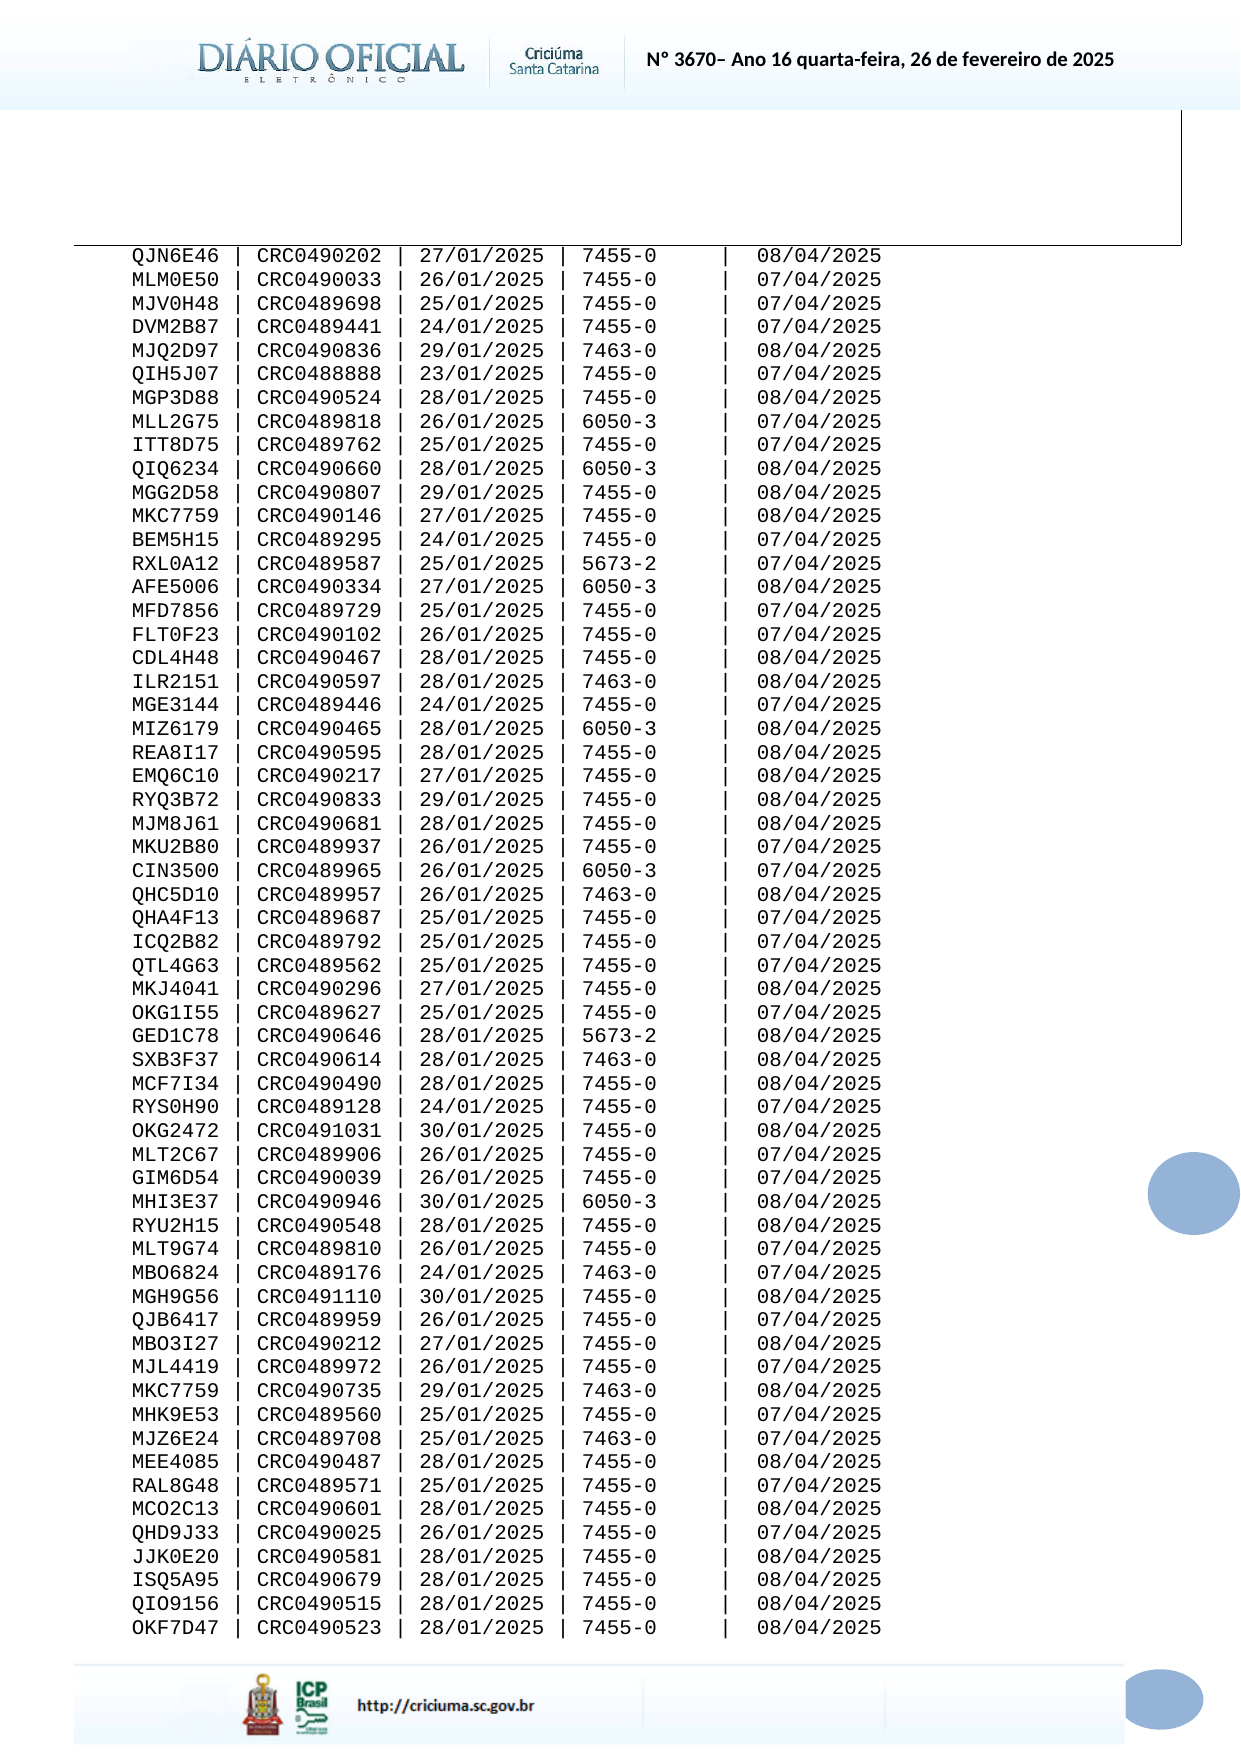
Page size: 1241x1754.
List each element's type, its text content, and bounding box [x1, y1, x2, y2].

text QTL4G63 | CRC0489562 | 25/01/2025 | 7455-0 | 07/04/2025 [44, 954, 1181, 978]
text MIZ6179 | CRC0490465 | 28/01/2025 | 6050-3 | 08/04/2025 [44, 718, 1181, 742]
text GED1C78 | CRC0490646 | 28/01/2025 | 5673-2 | 08/04/2025 [44, 1026, 1181, 1049]
text EMQ6C10 | CRC0490217 | 27/01/2025 | 7455-0 | 08/04/2025 [44, 765, 1181, 789]
text REA8I17 | CRC0490595 | 28/01/2025 | 7455-0 | 08/04/2025 [44, 742, 1181, 765]
text QJB6417 | CRC0489959 | 26/01/2025 | 7455-0 | 07/04/2025 [44, 1309, 1181, 1333]
text DVM2B87 | CRC0489441 | 24/01/2025 | 7455-0 | 07/04/2025 [44, 316, 1181, 340]
text MCF7I34 | CRC0490490 | 28/01/2025 | 7455-0 | 08/04/2025 [44, 1073, 1181, 1096]
text QHD9J33 | CRC0490025 | 26/01/2025 | 7455-0 | 07/04/2025 [44, 1522, 1181, 1546]
text QHA4F13 | CRC0489687 | 25/01/2025 | 7455-0 | 07/04/2025 [44, 907, 1181, 931]
text MLT2C67 | CRC0489906 | 26/01/2025 | 7455-0 | 07/04/2025 [44, 1144, 1181, 1167]
text MJZ6E24 | CRC0489708 | 25/01/2025 | 7463-0 | 07/04/2025 [44, 1427, 1181, 1451]
text ITT8D75 | CRC0489762 | 25/01/2025 | 7455-0 | 07/04/2025 [44, 434, 1181, 458]
text FLT0F23 | CRC0490102 | 26/01/2025 | 7455-0 | 07/04/2025 [44, 623, 1181, 647]
text RAL8G48 | CRC0489571 | 25/01/2025 | 7455-0 | 07/04/2025 [44, 1475, 1181, 1498]
text MLL2G75 | CRC0489818 | 26/01/2025 | 6050-3 | 07/04/2025 [44, 411, 1181, 434]
text GIM6D54 | CRC0490039 | 26/01/2025 | 7455-0 | 07/04/2025 [44, 1167, 1157, 1191]
text MJQ2D97 | CRC0490836 | 29/01/2025 | 7463-0 | 08/04/2025 [44, 340, 1181, 363]
text MJM8J61 | CRC0490681 | 28/01/2025 | 7455-0 | 08/04/2025 [44, 813, 1181, 836]
text MGE3144 | CRC0489446 | 24/01/2025 | 7455-0 | 07/04/2025 [44, 694, 1181, 718]
text OKG1I55 | CRC0489627 | 25/01/2025 | 7455-0 | 07/04/2025 [44, 1002, 1181, 1026]
text MGG2D58 | CRC0490807 | 29/01/2025 | 7455-0 | 08/04/2025 [44, 482, 1181, 505]
text MGH9G56 | CRC0491110 | 30/01/2025 | 7455-0 | 08/04/2025 [44, 1286, 1181, 1309]
text CIN3500 | CRC0489965 | 26/01/2025 | 6050-3 | 07/04/2025 [44, 860, 1181, 884]
text QIQ6234 | CRC0490660 | 28/01/2025 | 6050-3 | 08/04/2025 [44, 458, 1181, 482]
text MKJ4041 | CRC0490296 | 27/01/2025 | 7455-0 | 08/04/2025 [44, 978, 1181, 1002]
text OKG2472 | CRC0491031 | 30/01/2025 | 7455-0 | 08/04/2025 [44, 1120, 1181, 1144]
text MKC7759 | CRC0490146 | 27/01/2025 | 7455-0 | 08/04/2025 [44, 505, 1181, 529]
text MFD7856 | CRC0489729 | 25/01/2025 | 7455-0 | 07/04/2025 [44, 600, 1181, 623]
text MCO2C13 | CRC0490601 | 28/01/2025 | 7455-0 | 08/04/2025 [44, 1498, 1181, 1522]
text MJV0H48 | CRC0489698 | 25/01/2025 | 7455-0 | 07/04/2025 [44, 292, 1181, 316]
text SXB3F37 | CRC0490614 | 28/01/2025 | 7463-0 | 08/04/2025 [44, 1049, 1181, 1073]
text JJK0E20 | CRC0490581 | 28/01/2025 | 7455-0 | 08/04/2025 [44, 1546, 1181, 1569]
text MHK9E53 | CRC0489560 | 25/01/2025 | 7455-0 | 07/04/2025 [44, 1404, 1181, 1427]
text MJL4419 | CRC0489972 | 26/01/2025 | 7455-0 | 07/04/2025 [44, 1357, 1181, 1380]
text MBO3I27 | CRC0490212 | 27/01/2025 | 7455-0 | 08/04/2025 [44, 1333, 1181, 1357]
text AFE5006 | CRC0490334 | 27/01/2025 | 6050-3 | 08/04/2025 [44, 576, 1181, 600]
text MGP3D88 | CRC0490524 | 28/01/2025 | 7455-0 | 08/04/2025 [44, 387, 1181, 411]
text RXL0A12 | CRC0489587 | 25/01/2025 | 5673-2 | 07/04/2025 [44, 553, 1181, 576]
text ICQ2B82 | CRC0489792 | 25/01/2025 | 7455-0 | 07/04/2025 [44, 931, 1181, 954]
text OKF7D47 | CRC0490523 | 28/01/2025 | 7455-0 | 08/04/2025 [44, 1617, 1181, 1640]
text QIO9156 | CRC0490515 | 28/01/2025 | 7455-0 | 08/04/2025 [44, 1593, 1181, 1617]
text MKC7759 | CRC0490735 | 29/01/2025 | 7463-0 | 08/04/2025 [44, 1380, 1181, 1404]
text QHC5D10 | CRC0489957 | 26/01/2025 | 7463-0 | 08/04/2025 [44, 884, 1181, 907]
text QJN6E46 | CRC0490202 | 27/01/2025 | 7455-0 | 08/04/2025 [44, 245, 1181, 269]
text MKU2B80 | CRC0489937 | 26/01/2025 | 7455-0 | 07/04/2025 [44, 836, 1181, 860]
text MHI3E37 | CRC0490946 | 30/01/2025 | 6050-3 | 08/04/2025 [44, 1191, 1153, 1215]
text MEE4085 | CRC0490487 | 28/01/2025 | 7455-0 | 08/04/2025 [44, 1451, 1181, 1475]
text RYU2H15 | CRC0490548 | 28/01/2025 | 7455-0 | 08/04/2025 [44, 1215, 1181, 1238]
text RYQ3B72 | CRC0490833 | 29/01/2025 | 7455-0 | 08/04/2025 [44, 789, 1181, 813]
text BEM5H15 | CRC0489295 | 24/01/2025 | 7455-0 | 07/04/2025 [44, 529, 1181, 553]
text ISQ5A95 | CRC0490679 | 28/01/2025 | 7455-0 | 08/04/2025 [44, 1569, 1181, 1593]
text MLT9G74 | CRC0489810 | 26/01/2025 | 7455-0 | 07/04/2025 [44, 1238, 1181, 1262]
text QIH5J07 | CRC0488888 | 23/01/2025 | 7455-0 | 07/04/2025 [44, 363, 1181, 387]
text RYS0H90 | CRC0489128 | 24/01/2025 | 7455-0 | 07/04/2025 [44, 1096, 1181, 1120]
text CDL4H48 | CRC0490467 | 28/01/2025 | 7455-0 | 08/04/2025 [44, 647, 1181, 671]
text MBO6824 | CRC0489176 | 24/01/2025 | 7463-0 | 07/04/2025 [44, 1262, 1181, 1286]
text MLM0E50 | CRC0490033 | 26/01/2025 | 7455-0 | 07/04/2025 [44, 269, 1181, 292]
text ILR2151 | CRC0490597 | 28/01/2025 | 7463-0 | 08/04/2025 [44, 671, 1181, 694]
